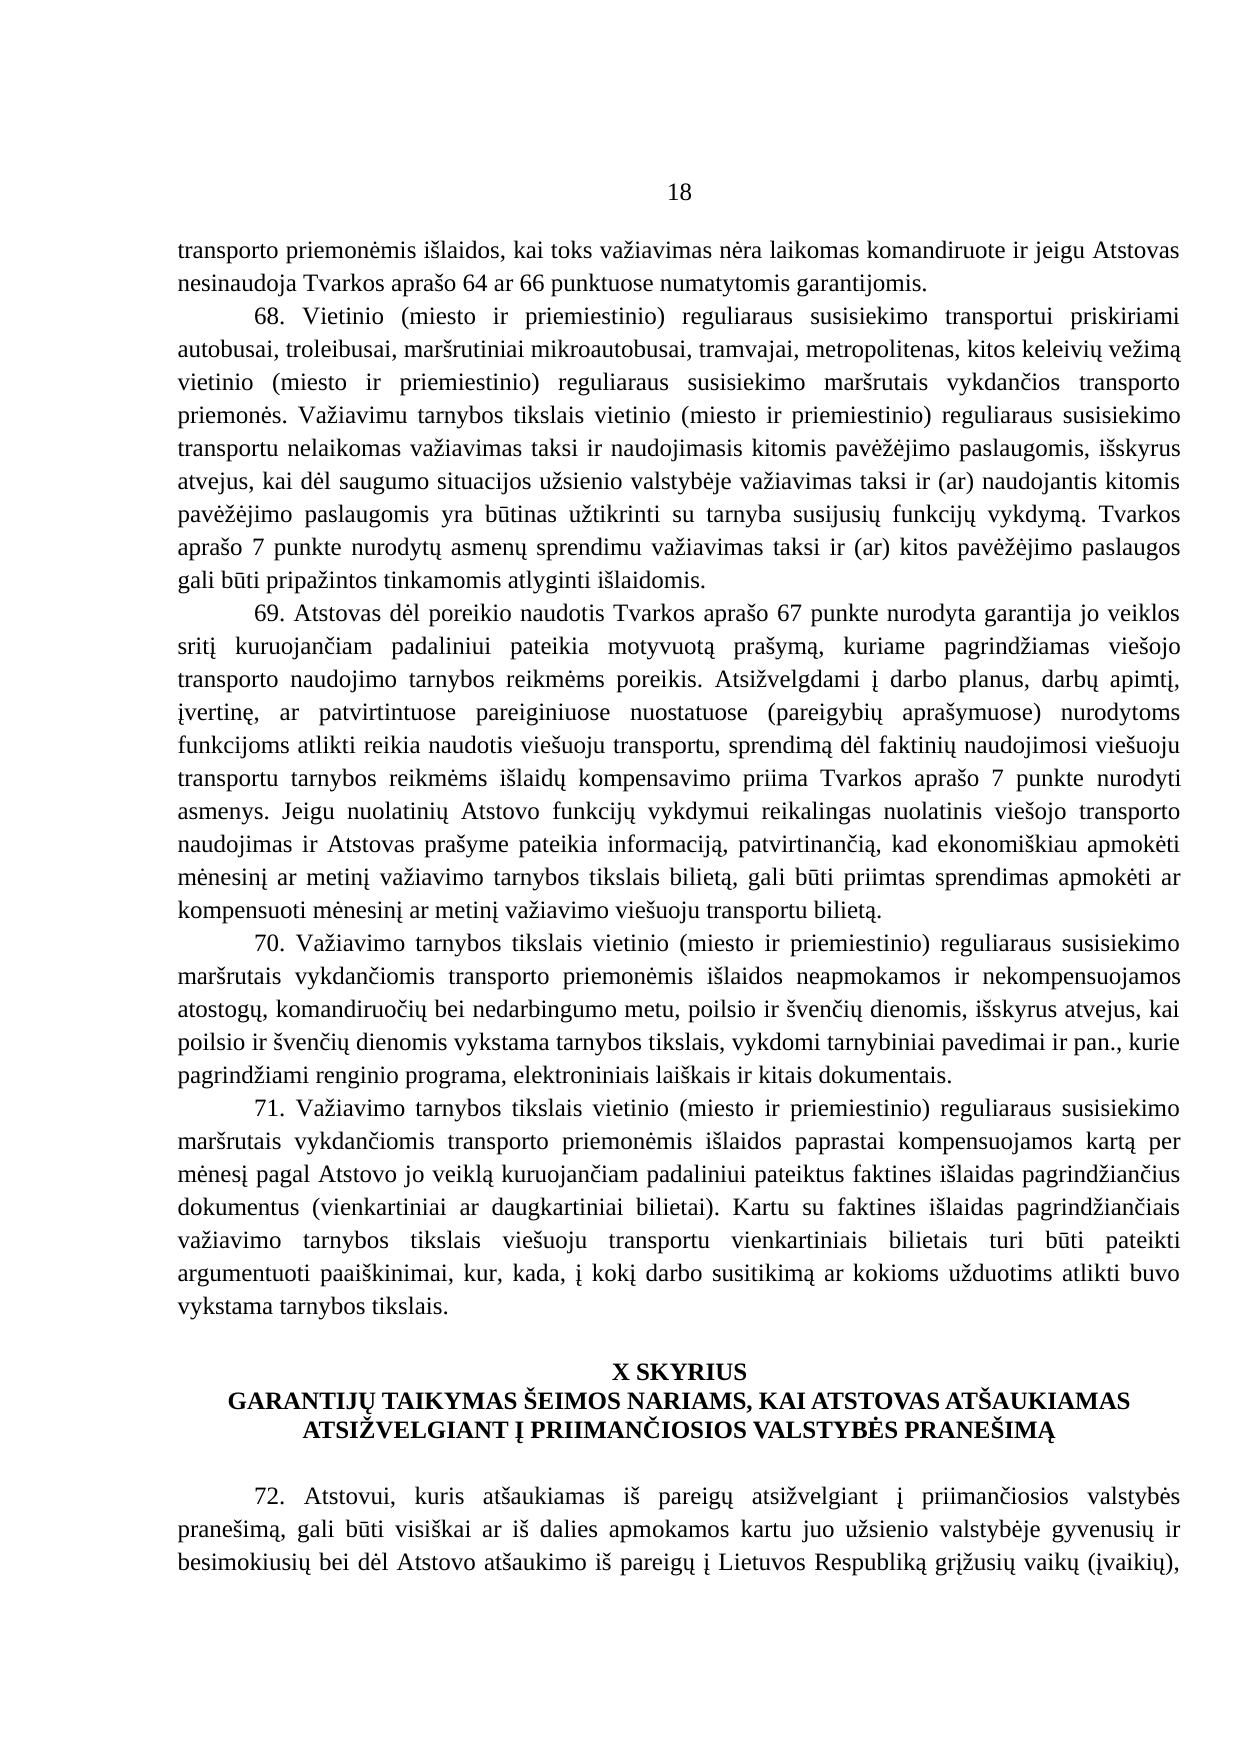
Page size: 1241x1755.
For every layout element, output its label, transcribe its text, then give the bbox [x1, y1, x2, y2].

text GARANTIJŲ TAIKYMAS ŠEIMOS NARIAMS, KAI ATSTOVAS ATŠAUKIAMAS ATSIŽVELGIANT Į PRIIMANČIOSIOS VALSTYBĖS PRANEŠIMĄ [177, 1386, 1181, 1444]
text 68. Vietinio (miesto ir priemiestinio) reguliaraus susisiekimo transportui priskiriami autobusai, troleibusai, maršrutiniai mikroautobusai, tramvajai, metropolitenas, kitos keleivių vežimą vietinio (miesto ir priemiestinio) reguliaraus susisiekimo maršrutais vykdančios transporto priemonės. Važiavimu tarnybos tikslais vietinio (miesto ir priemiestinio) reguliaraus susisiekimo transportu nelaikomas važiavimas taksi ir naudojimasis kitomis pavėžėjimo paslaugomis, išskyrus atvejus, kai dėl saugumo situacijos užsienio valstybėje važiavimas taksi ir (ar) naudojantis kitomis pavėžėjimo paslaugomis yra būtinas užtikrinti su tarnyba susijusių funkcijų vykdymą. Tvarkos aprašo 7 punkte nurodytų asmenų sprendimu važiavimas taksi ir (ar) kitos pavėžėjimo paslaugos gali būti pripažintos tinkamomis atlyginti išlaidomis. [177, 301, 1181, 594]
text X SKYRIUS [177, 1357, 1181, 1386]
text 70. Važiavimo tarnybos tikslais vietinio (miesto ir priemiestinio) reguliaraus susisiekimo maršrutais vykdančiomis transporto priemonėmis išlaidos neapmokamos ir nekompensuojamos atostogų, komandiruočių bei nedarbingumo metu, poilsio ir švenčių dienomis, išskyrus atvejus, kai poilsio ir švenčių dienomis vykstama tarnybos tikslais, vykdomi tarnybiniai pavedimai ir pan., kurie pagrindžiami renginio programa, elektroniniais laiškais ir kitais dokumentais. [177, 928, 1181, 1089]
text 71. Važiavimo tarnybos tikslais vietinio (miesto ir priemiestinio) reguliaraus susisiekimo maršrutais vykdančiomis transporto priemonėmis išlaidos paprastai kompensuojamos kartą per mėnesį pagal Atstovo jo veiklą kuruojančiam padaliniui pateiktus faktines išlaidas pagrindžiančius dokumentus (vienkartiniai ar daugkartiniai bilietai). Kartu su faktines išlaidas pagrindžiančiais važiavimo tarnybos tikslais viešuoju transportu vienkartiniais bilietais turi būti pateikti argumentuoti paaiškinimai, kur, kada, į kokį darbo susitikimą ar kokioms užduotims atlikti buvo vykstama tarnybos tikslais. [177, 1093, 1181, 1320]
text 72. Atstovui, kuris atšaukiamas iš pareigų atsižvelgiant į priimančiosios valstybės pranešimą, gali būti visiškai ar iš dalies apmokamos kartu juo užsienio valstybėje gyvenusių ir besimokiusių bei dėl Atstovo atšaukimo iš pareigų į Lietuvos Respubliką grįžusių vaikų (įvaikių), [177, 1481, 1181, 1576]
text transporto priemonėmis išlaidos, kai toks važiavimas nėra laikomas komandiruote ir jeigu Atstovas nesinaudoja Tvarkos aprašo 64 ar 66 punktuose numatytomis garantijomis. [177, 235, 1181, 296]
text 69. Atstovas dėl poreikio naudotis Tvarkos aprašo 67 punkte nurodyta garantija jo veiklos sritį kuruojančiam padaliniui pateikia motyvuotą prašymą, kuriame pagrindžiamas viešojo transporto naudojimo tarnybos reikmėms poreikis. Atsižvelgdami į darbo planus, darbų apimtį, įvertinę, ar patvirtintuose pareiginiuose nuostatuose (pareigybių aprašymuose) nurodytoms funkcijoms atlikti reikia naudotis viešuoju transportu, sprendimą dėl faktinių naudojimosi viešuoju transportu tarnybos reikmėms išlaidų kompensavimo priima Tvarkos aprašo 7 punkte nurodyti asmenys. Jeigu nuolatinių Atstovo funkcijų vykdymui reikalingas nuolatinis viešojo transporto naudojimas ir Atstovas prašyme pateikia informaciją, patvirtinančią, kad ekonomiškiau apmokėti mėnesinį ar metinį važiavimo tarnybos tikslais bilietą, gali būti priimtas sprendimas apmokėti ar kompensuoti mėnesinį ar metinį važiavimo viešuoju transportu bilietą. [177, 598, 1181, 924]
